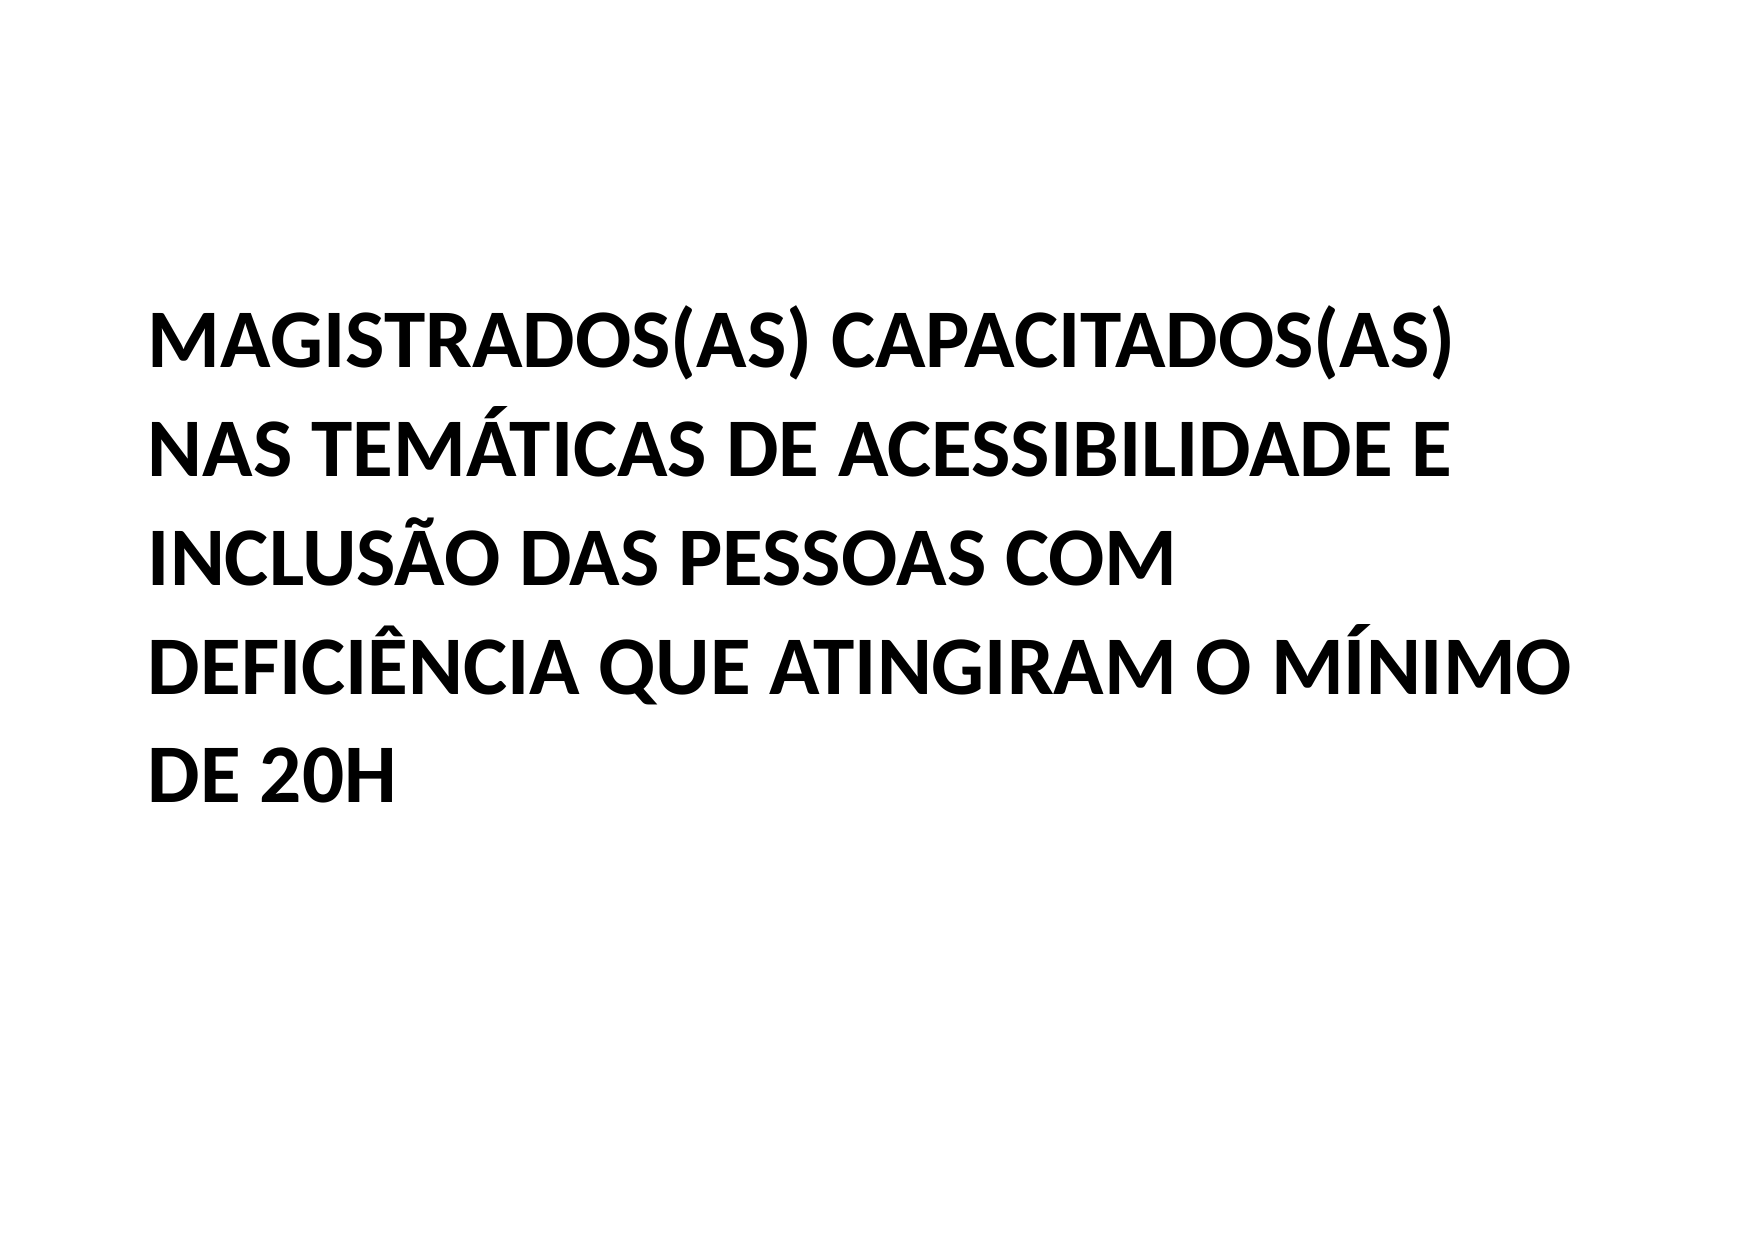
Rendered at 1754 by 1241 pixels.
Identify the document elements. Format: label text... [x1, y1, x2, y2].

text MAGISTRADOS(AS) CAPACITADOS(AS) NAS TEMÁTICAS DE ACESSIBILIDADE E INCLUSÃO DAS PESSOAS COM DEFICIÊNCIA QUE ATINGIRAM O MÍNIMO DE 20H [148, 287, 1606, 824]
